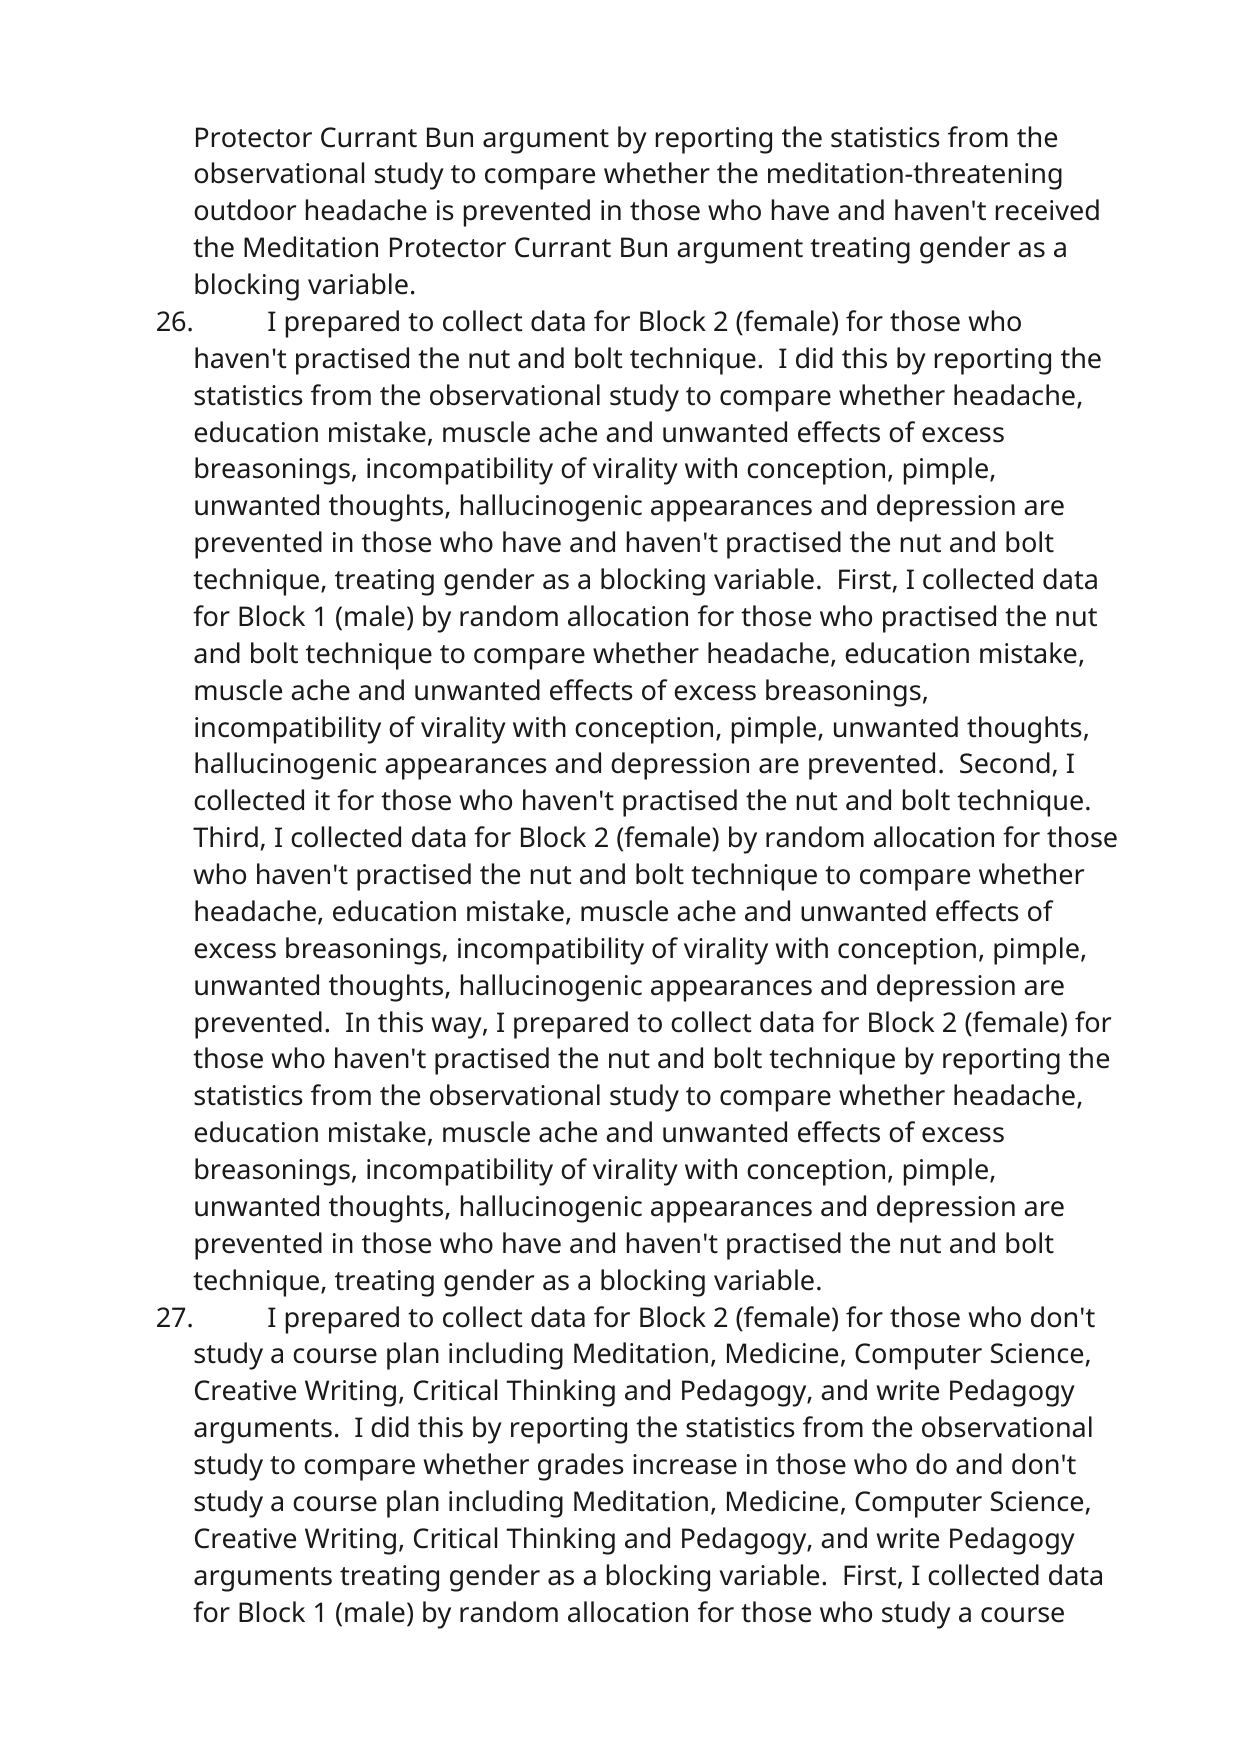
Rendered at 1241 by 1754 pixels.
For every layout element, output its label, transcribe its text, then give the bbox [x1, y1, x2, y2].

list Protector Currant Bun argument by reporting the statistics from the observational study to compare whether the meditation-threatening outdoor headache is prevented in those who have and haven't received the Meditation Protector Currant Bun argument treating gender as a blocking variable. [156, 118, 1122, 302]
list I prepared to collect data for Block 2 (female) for those who haven't practised the nut and bolt technique. I did this by reporting the statistics from the observational study to compare whether headache, education mistake, muscle ache and unwanted effects of excess breasonings, incompatibility of virality with conception, pimple, unwanted thoughts, hallucinogenic appearances and depression are prevented in those who have and haven't practised the nut and bolt technique, treating gender as a blocking variable. First, I collected data for Block 1 (male) by random allocation for those who practised the nut and bolt technique to compare whether headache, education mistake, muscle ache and unwanted effects of excess breasonings, incompatibility of virality with conception, pimple, unwanted thoughts, hallucinogenic appearances and depression are prevented. Second, I collected it for those who haven't practised the nut and bolt technique. Third, I collected data for Block 2 (female) by random allocation for those who haven't practised the nut and bolt technique to compare whether headache, education mistake, muscle ache and unwanted effects of excess breasonings, incompatibility of virality with conception, pimple, unwanted thoughts, hallucinogenic appearances and depression are prevented. In this way, I prepared to collect data for Block 2 (female) for those who haven't practised the nut and bolt technique by reporting the statistics from the observational study to compare whether headache, education mistake, muscle ache and unwanted effects of excess breasonings, incompatibility of virality with conception, pimple, unwanted thoughts, hallucinogenic appearances and depression are prevented in those who have and haven't practised the nut and bolt technique, treating gender as a blocking variable. [156, 302, 1122, 1298]
list I prepared to collect data for Block 2 (female) for those who don't study a course plan including Meditation, Medicine, Computer Science, Creative Writing, Critical Thinking and Pedagogy, and write Pedagogy arguments. I did this by reporting the statistics from the observational study to compare whether grades increase in those who do and don't study a course plan including Meditation, Medicine, Computer Science, Creative Writing, Critical Thinking and Pedagogy, and write Pedagogy arguments treating gender as a blocking variable. First, I collected data for Block 1 (male) by random allocation for those who study a course [156, 1298, 1122, 1630]
